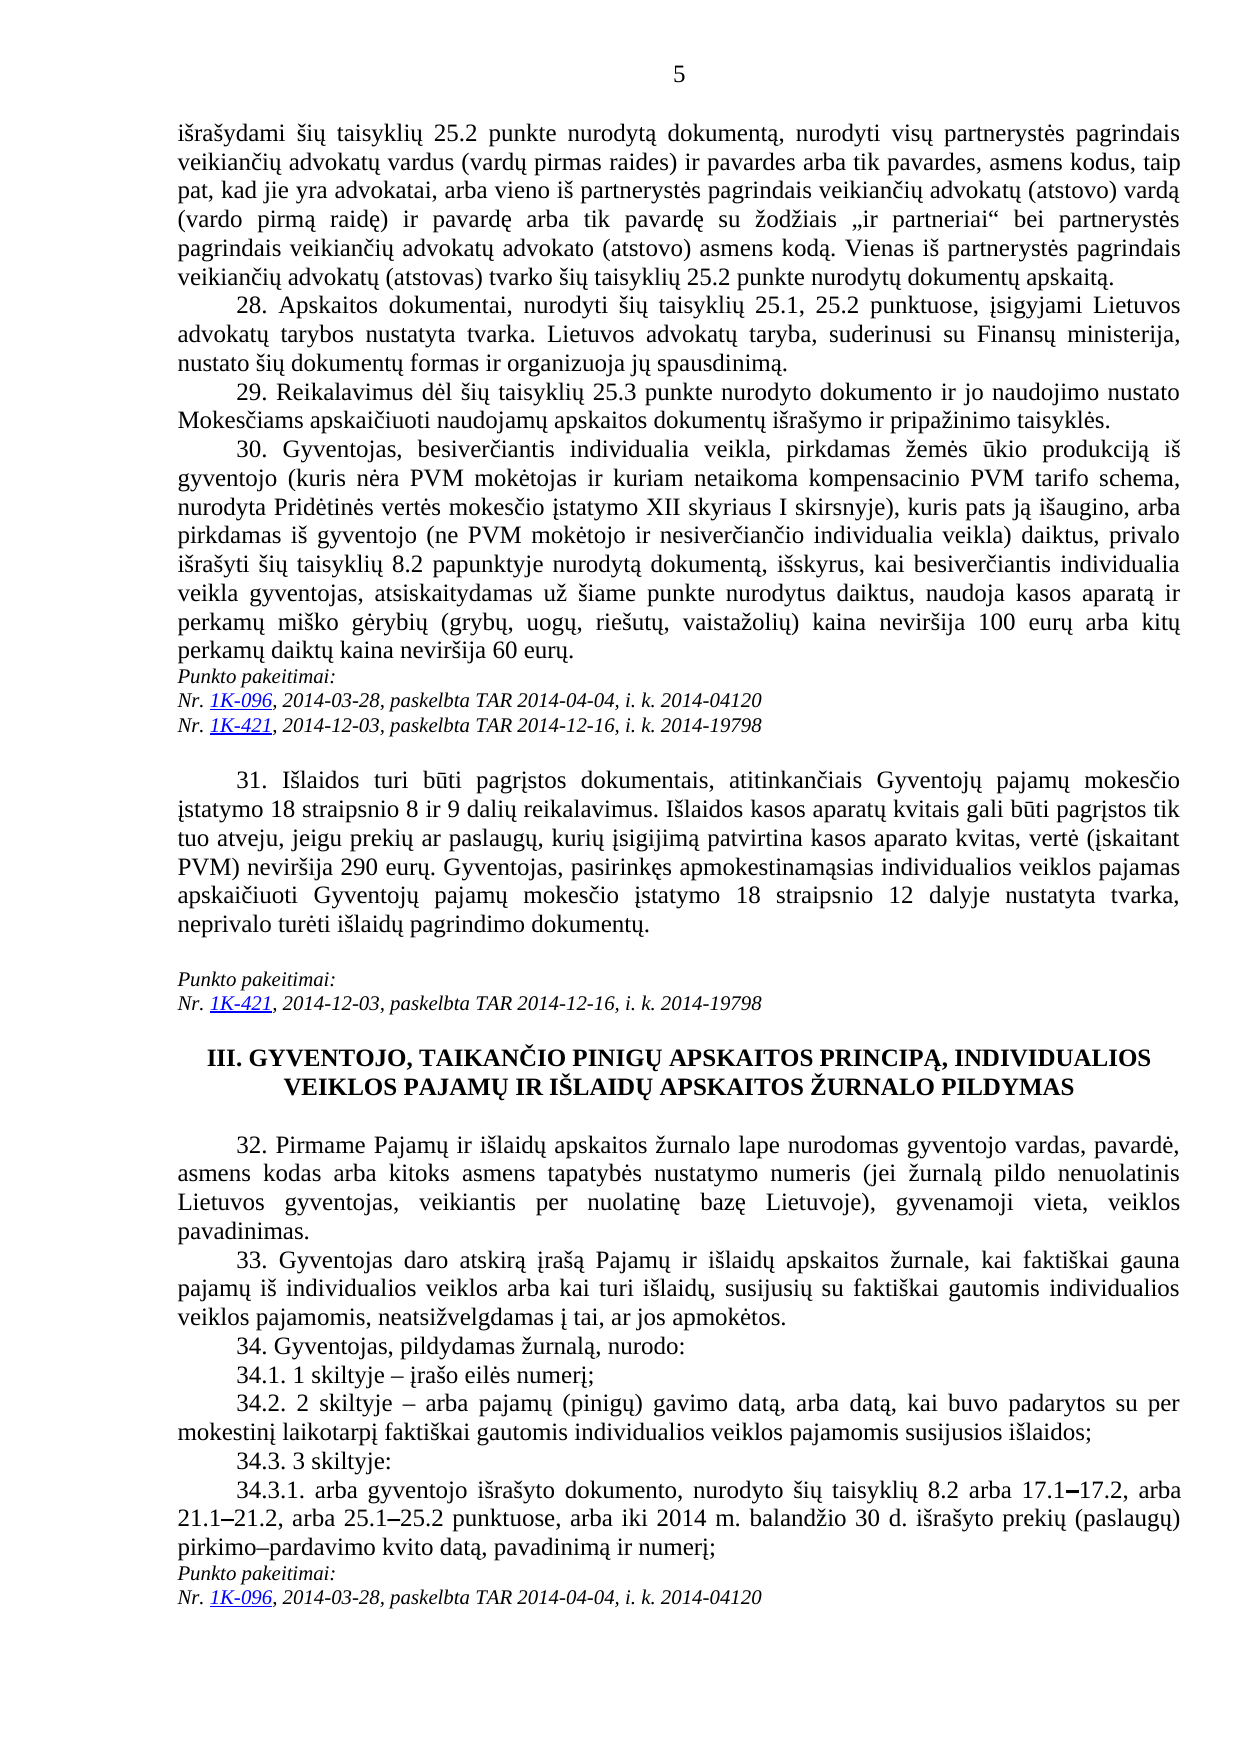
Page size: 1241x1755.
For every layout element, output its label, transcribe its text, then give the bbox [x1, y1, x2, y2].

text Punkto pakeitimai: [177, 967, 1181, 991]
text Punkto pakeitimai: [177, 664, 1181, 688]
text 32. Pirmame Pajamų ir išlaidų apskaitos žurnalo lape nurodomas gyventojo vardas, pavardė, asmens kodas arba kitoks asmens tapatybės nustatymo numeris (jei žurnalą pildo nenuolatinis Lietuvos gyventojas, veikiantis per nuolatinę bazę Lietuvoje), gyvenamoji vieta, veiklos pavadinimas. [177, 1130, 1181, 1245]
text 33. Gyventojas daro atskirą įrašą Pajamų ir išlaidų apskaitos žurnale, kai faktiškai gauna pajamų iš individualios veiklos arba kai turi išlaidų, susijusių su faktiškai gautomis individualios veiklos pajamomis, neatsižvelgdamas į tai, ar jos apmokėtos. [177, 1245, 1181, 1331]
text 31. Išlaidos turi būti pagrįstos dokumentais, atitinkančiais Gyventojų pajamų mokesčio įstatymo 18 straipsnio 8 ir 9 dalių reikalavimus. Išlaidos kasos aparatų kvitais gali būti pagrįstos tik tuo atveju, jeigu prekių ar paslaugų, kurių įsigijimą patvirtina kasos aparato kvitas, vertė (įskaitant PVM) neviršija 290 eurų. Gyventojas, pasirinkęs apmokestinamąsias individualios veiklos pajamas apskaičiuoti Gyventojų pajamų mokesčio įstatymo 18 straipsnio 12 dalyje nustatyta tvarka, neprivalo turėti išlaidų pagrindimo dokumentų. [177, 765, 1181, 938]
text Nr. 1K-421, 2014-12-03, paskelbta TAR 2014-12-16, i. k. 2014-19798 [177, 991, 1181, 1015]
text 34. Gyventojas, pildydamas žurnalą, nurodo: [177, 1331, 1181, 1360]
text Punkto pakeitimai: [177, 1561, 1181, 1585]
text Nr. 1K-421, 2014-12-03, paskelbta TAR 2014-12-16, i. k. 2014-19798 [177, 712, 1181, 737]
text 30. Gyventojas, besiverčiantis individualia veikla, pirkdamas žemės ūkio produkciją iš gyventojo (kuris nėra PVM mokėtojas ir kuriam netaikoma kompensacinio PVM tarifo schema, nurodyta Pridėtinės vertės mokesčio įstatymo XII skyriaus I skirsnyje), kuris pats ją išaugino, arba pirkdamas iš gyventojo (ne PVM mokėtojo ir nesiverčiančio individualia veikla) daiktus, privalo išrašyti šių taisyklių 8.2 papunktyje nurodytą dokumentą, išskyrus, kai besiverčiantis individualia veikla gyventojas, atsiskaitydamas už šiame punkte nurodytus daiktus, naudoja kasos aparatą ir perkamų miško gėrybių (grybų, uogų, riešutų, vaistažolių) kaina neviršija 100 eurų arba kitų perkamų daiktų kaina neviršija 60 eurų. [177, 434, 1181, 664]
text 29. Reikalavimus dėl šių taisyklių 25.3 punkte nurodyto dokumento ir jo naudojimo nustato Mokesčiams apskaičiuoti naudojamų apskaitos dokumentų išrašymo ir pripažinimo taisyklės. [177, 377, 1181, 434]
text 34.3.1. arba gyventojo išrašyto dokumento, nurodyto šių taisyklių 8.2 arba 17.1–17.2, arba 21.1–21.2, arba 25.1–25.2 punktuose, arba iki 2014 m. balandžio 30 d. išrašyto prekių (paslaugų) pirkimo–pardavimo kvito datą, pavadinimą ir numerį; [177, 1475, 1181, 1561]
text 34.1. 1 skiltyje – įrašo eilės numerį; [177, 1360, 1181, 1388]
text Nr. 1K-096, 2014-03-28, paskelbta TAR 2014-04-04, i. k. 2014-04120 [177, 688, 1181, 712]
text 34.2. 2 skiltyje – arba pajamų (pinigų) gavimo datą, arba datą, kai buvo padarytos su per mokestinį laikotarpį faktiškai gautomis individualios veiklos pajamomis susijusios išlaidos; [177, 1388, 1181, 1446]
text Nr. 1K-096, 2014-03-28, paskelbta TAR 2014-04-04, i. k. 2014-04120 [177, 1585, 1181, 1609]
text 34.3. 3 skiltyje: [177, 1446, 1181, 1475]
text III. GYVENTOJO, TAIKANČIO PINIGŲ APSKAITOS PRINCIPĄ, INDIVIDUALIOS VEIKLOS PAJAMŲ IR IŠLAIDŲ APSKAITOS ŽURNALO PILDYMAS [177, 1043, 1181, 1101]
text 28. Apskaitos dokumentai, nurodyti šių taisyklių 25.1, 25.2 punktuose, įsigyjami Lietuvos advokatų tarybos nustatyta tvarka. Lietuvos advokatų taryba, suderinusi su Finansų ministerija, nustato šių dokumentų formas ir organizuoja jų spausdinimą. [177, 291, 1181, 377]
text išrašydami šių taisyklių 25.2 punkte nurodytą dokumentą, nurodyti visų partnerystės pagrindais veikiančių advokatų vardus (vardų pirmas raides) ir pavardes arba tik pavardes, asmens kodus, taip pat, kad jie yra advokatai, arba vieno iš partnerystės pagrindais veikiančių advokatų (atstovo) vardą (vardo pirmą raidę) ir pavardę arba tik pavardę su žodžiais „ir partneriai“ bei partnerystės pagrindais veikiančių advokatų advokato (atstovo) asmens kodą. Vienas iš partnerystės pagrindais veikiančių advokatų (atstovas) tvarko šių taisyklių 25.2 punkte nurodytų dokumentų apskaitą. [177, 118, 1181, 291]
